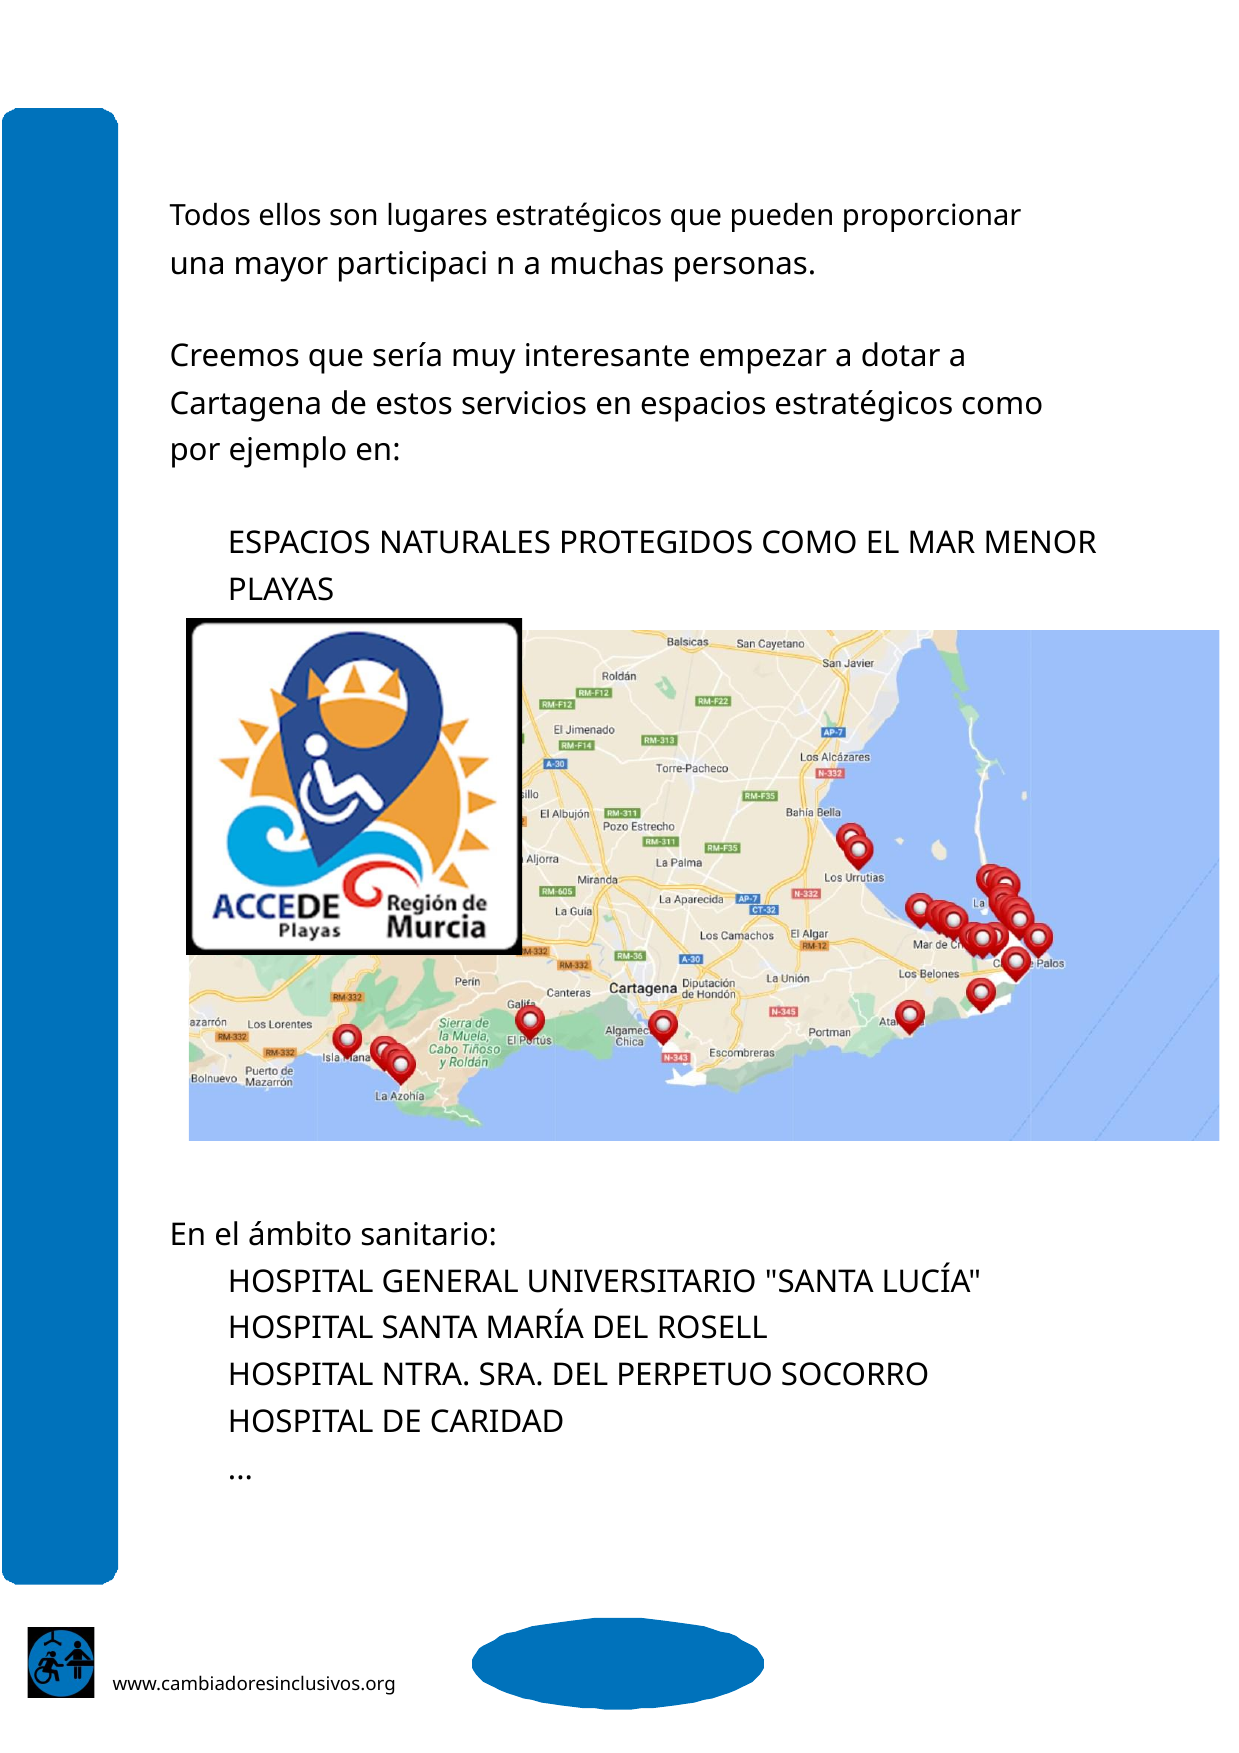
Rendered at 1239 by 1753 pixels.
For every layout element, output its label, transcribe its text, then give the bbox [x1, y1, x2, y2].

text  ... [192, 1442, 1225, 1489]
picture [186, 618, 1220, 1141]
text  PLAYAS [192, 564, 1225, 610]
text Creemos que sería muy interesante empezar a dotar a [169, 328, 1225, 376]
text Todos ellos son lugares estratégicos que pueden proporcionar [169, 184, 1225, 236]
text  ESPACIOS NATURALES PROTEGIDOS COMO EL MAR MENOR [192, 514, 1225, 564]
text  HOSPITAL SANTA MARÍA DEL ROSELL [192, 1302, 1225, 1348]
text una mayor participaci n a muchas personas. [169, 236, 1225, 283]
text Página 20 de 52 [692, 1667, 1225, 1704]
picture [27, 1627, 95, 1698]
text  HOSPITAL DE CARIDAD [192, 1395, 1225, 1442]
text  HOSPITAL GENERAL UNIVERSITARIO "SANTA LUCÍA" [192, 1254, 1225, 1302]
text Cartagena de estos servicios en espacios estratégicos como [169, 376, 1225, 424]
text  HOSPITAL NTRA. SRA. DEL PERPETUO SOCORRO [192, 1348, 1225, 1395]
text www.cambiadoresinclusivos.org [112, 1667, 511, 1696]
text por ejemplo en: [169, 424, 1225, 469]
text En el ámbito sanitario: [169, 1209, 1225, 1254]
